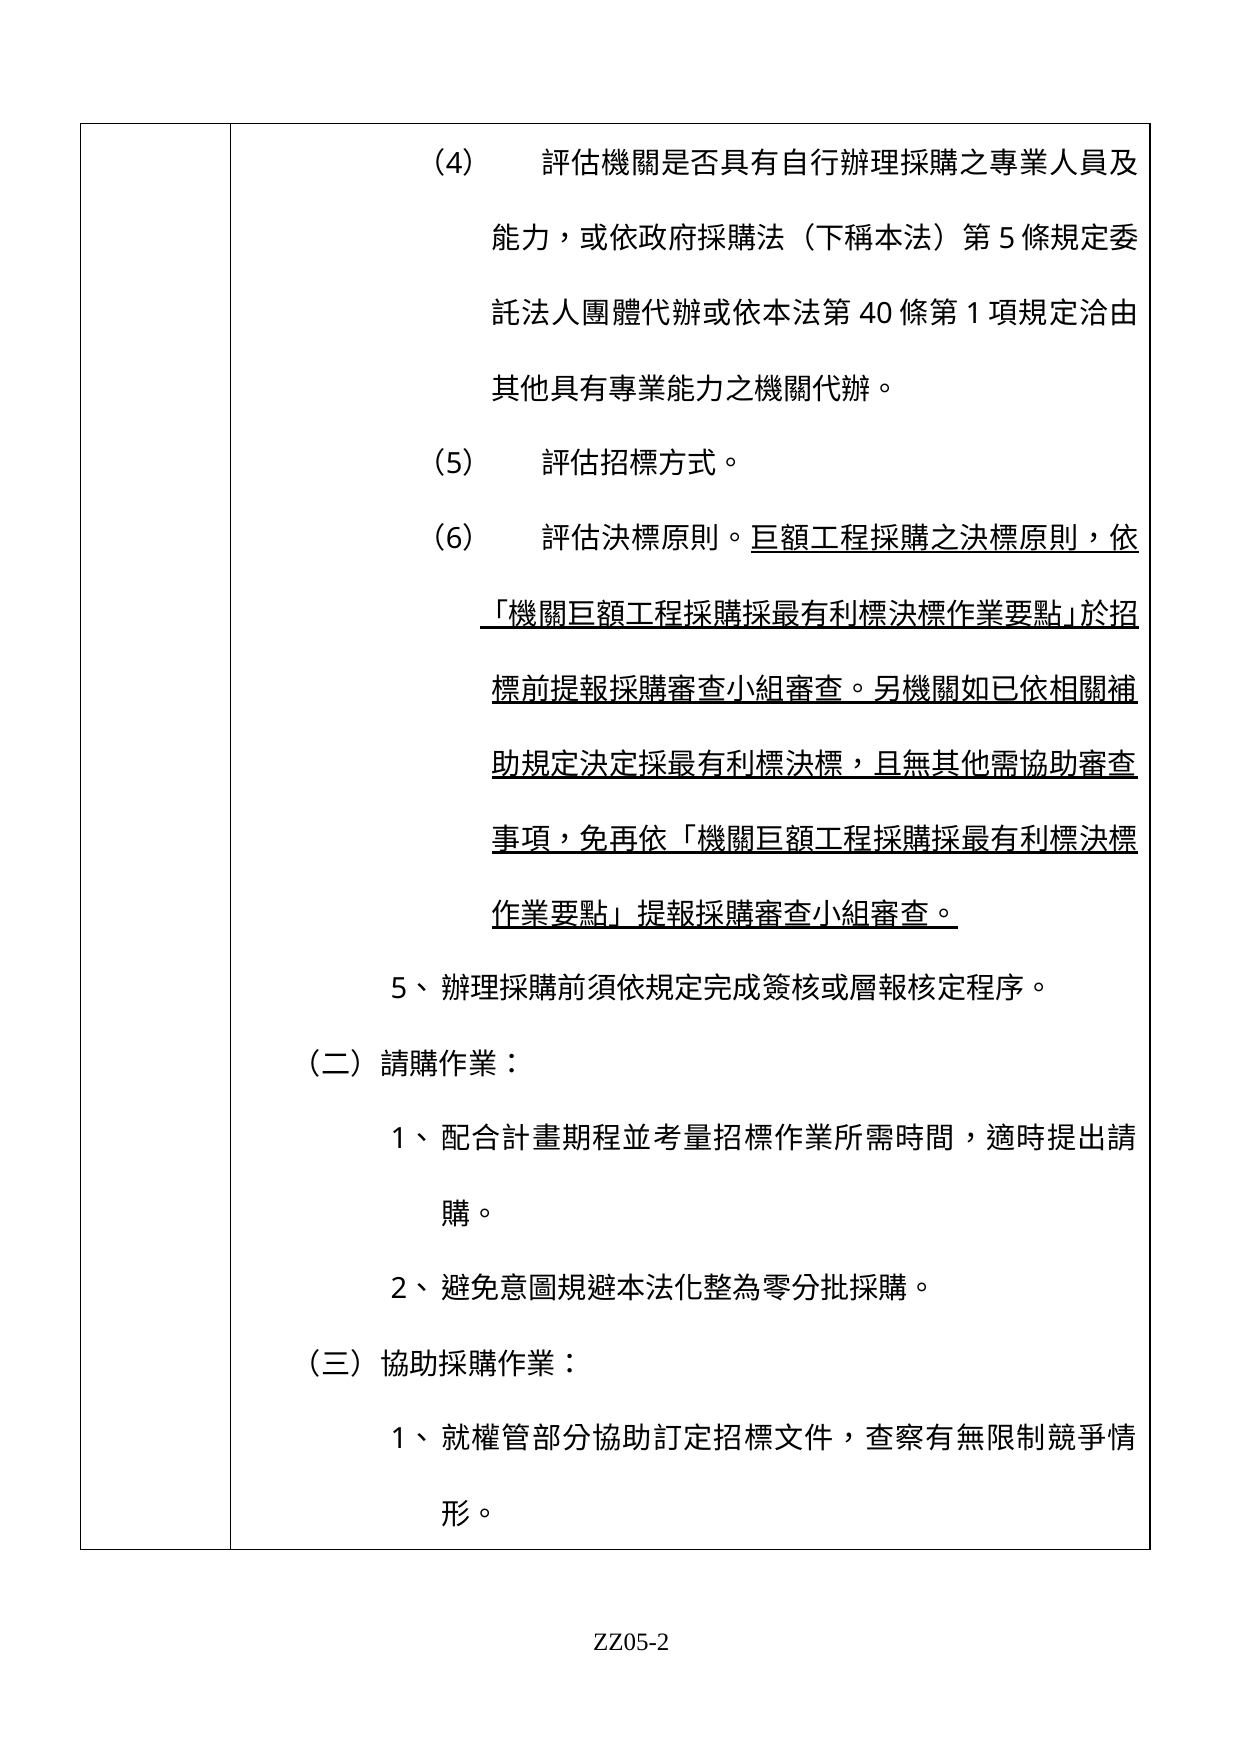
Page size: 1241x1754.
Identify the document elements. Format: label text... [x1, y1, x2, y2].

table_cell [81, 124, 230, 1549]
table_cell 需求或使用單位： 採購規劃作業（採購單位亦得辦理）： 確定採購經費及其來源。 確定機關辦理採購之法令依據及適用身心障礙、原住民、資源回收、志願役退除役軍人之法律規定。 採購需求分析： 採購需求之簽核。 預估採購預算金額。 採購案件之全生命週期評估。 預期使用情形及效益分析。 採購策略評估： 評估是否利用共同供應契約。 評估是否以統包方式辦理招標。 評估是否允許共同投標。 評估機關是否具有自行辦理採購之專業人員及能力，或依政府採購法（下稱本法）第5條規定委託法人團體代辦或依本法第40條第1項規定洽由其他具有專業能力之機關代辦。 評估招標方式。 評估決標原則。巨額工程採購之決標原則，依「機關巨額工程採購採最有利標決標作業要點」於招標前提報採購審查小組審查。另機關如已依相關補助規定決定採最有利標決標，且無其他需協助審查事項，免再依「機關巨額工程採購採最有利標決標作業要點」提報採購審查小組審查。 辦理採購前須依規定完成簽核或層報核定程序。 請購作業： 配合計畫期程並考量招標作業所需時間，適時提出請購。 避免意圖規避本法化整為零分批採購。 協助採購作業： 就權管部分協助訂定招標文件，查察有無限制競爭情形。 依本法第36條、第37條及「投標廠商資格與特殊或巨額採購認定標準」，研訂投標廠商資格，不得不當限制競爭，並以確認廠商具備履行契約所必須之能力者為限。 依本法第26條及「政府採購法第26條執行注意事項」，研訂技術規格，其所標示之擬採購產品或服務之特性，在目的及效果上均不得限制競爭。 技術服務案件，查察設計是否符合節省能源、減少溫室氣體排放、保護環境、節約資源、經濟耐用等目的，並考量景觀、自然生態、生活美學及性別、身心障礙、高齡、兒童等使用者友善環境。 訂有底價之採購，提出底價之預估金額及其分析。 承辦審標事項人員出席開標會議協助開標、審標、處理廠商標價偏低情形。 會同抽查驗核廠商履約結果有無與契約、圖說或貨樣規定不符，並會同決定不符時之處置，協助辦理驗收有關作業並於驗收紀錄簽認。但採購事項單純者得免之。 巨額採購，依本法第111條及「機關提報巨額採購使用情形及效益分析作業規定」，於使用期間內逐年提報使用情形及效益分析，並依審計法施行細則第42條之3函報審計機關。 協助處理採購爭議。 採購單位： 招標作業： 依本法第7條規定，確認該採購案之性質歸屬為工程、財物或勞務採購。 就其所辦採購案件，依採購金額認定屬巨額採購、查核金額以上之採購、公告金額以上之採購或小額採購，並於招標前認定採購金額、預算金額、預計金額。 視採購案件之標的、性質、金額及規模不同，依本法第18條至第23條規定選擇適當之招標方式。 考量採購之異質程度，依本法第52條規定，選擇適當之決標原則，例如採最低標（包括評分及格最低標）或最有利標決標（包括適用或準用最有利標、取最有利標精神擇符合需要者）。採適用最有利標決標者，依本法第56條第3項規定，應先報經上級機關核准。 編製、核定預算，其預算金額不得逾越經核定之分配預算範圍。 注意廠商資格及技術規格合理且無限制競爭。 採用主管機關訂頒各類範本訂定招標文件，並簽請機關首長或其授權人核定。本法第63條第1項規定，各類採購契約以採用主管機關訂定之範本為原則，並得視個案採購特性及實際需要，納入相關履約管理約定。依本法第34條保密規定處理招標文件。 依「公共工程招標文件公開閱覽制度實施要點」第2點，辦理特殊或查核金額以上之工程採購，於公告招標前辦理招標文件之公開閱覽。 公開招標或選擇性招標，依本法第27條規定，應將招標公告或辦理資格審查之公告刊登於政府採購公報並公開於資訊網路。公告之內容修正時，亦同；另依本法第22條第1項第9款至第11款辦理公開客觀評選優勝者或公開徵求勘選認定適合需要者，亦同。依本法第22條採限制性招標，其無公開評選或公開徵求作業者，得邀請特定廠商比價或議價；其得以比價方式辦理者，優先以比價方式辦理。 公開招標之招標文件及選擇性招標之預先辦理資格審查文件，應依本法第29條規定自公告日起至截止投標日或收件日止，公開發給、發售及郵遞方式辦理。採電子領標者，依「電子採購作業辦法」第6條規定，利用主管機關之政府電子採購網辦理，得免另備書面文件。 開標審標作業： 開標前依本法第33條及其施行細則第29條規定，檢視已收受之廠商投標文件是否於投標截止期限前，以郵遞或專人送達招標機關或其指定之場所，有無書面密封且外標封外有無標示廠商名稱及地址。允許廠商電子投標者，依電子採購作業辦法第15條規定辦理電子開標。 開標前簽請機關首長或其授權人員，指派適當人員擔任主持開標人員，主持開標人員得兼任承辦開標人員；開標後需當場審標者，通知承辦審標事項之人員會辦、協辦。 開標前依本法第13條規定通知主（會）計單位、有關單位派員監辦；查核金額以上採購，依本法第12條規定通知上級機關派員監辦。 開標前查察是否有本法第48條不予開標及承辦、監辦採購人員有無本法第15條需迴避之情形。 開標前檢查投標廠商家數是否已達法定家數（如有分段開標，係指第1段開標）：未達法定家數者，不予開標。已達法定家數者，依開標人員分工事項辦理開標作業。 須於開標前訂定底價者，就規劃、設計、需求或使用單位提出之底價預估金額及其分析，檢討後簽報機關首長或其授權人員核定底價。但重複性採購或未達公告金額之採購，得逕行簽報核定。注意底價之保密規定。 依規定開啟廠商投標文件之標封，宣布投標廠商之名稱或代號、家數及其他招標文件規定之事項。有標價者，並宣布之（最有利標採協商措施且包括標價者，不宣布標價）。分段開標之採購，得依資格、規格、價格之順序開標，或將【資格與規格】或【規格與價格】合併開標。 查察廠商之投標文件有無本法第50條第1項所列各款情形之一。 審查投標廠商有無依招標文件規定繳納押標金，及其額度是否符合招標文件規定。 查察投標廠商有無本法第31條第2項及招標文件所規定押標金不予發還之情形。 審查投標廠商有無依招標文件規定檢附資格文件或技術規格文件及是否符合招標文件規定（附有投標廠商聲明書、切結書或投標須知規定之其他事項，納入審標範圍），並查察文件之真實性。 依招標文件規定審查投標廠商之價格文件，並將各廠商報價登錄於開標紀錄表；最低標廠商如有總標價或部分標價偏低，顯不合理，有降低品質、不能誠信履約之虞或其他特殊情形，並依本法第58條規定辦理。 審查廠商投標文件，如發現其內容有疑義時，得通知投標廠商提出說明，以確認其正確之內容。廠商投標文件如屬明顯打字或書寫錯誤，與標價無關，機關得允許廠商更正。投標之價格文件內記載金額之文字與號碼不符時，以文字為準。 依規定製作開標紀錄，由辦理開標人員會同簽認；有監辦人員者，亦應會同簽認。 未順利開標之案件，檢討其原因，作必要且合理之修正後重行招標，或停止採購。 議（比）價及決標作業： 議（比）價、決標前依規定通知主（會）計單位、有關單位派員監辦；查核金額以上採購，通知上級機關派員監辦。 減價或評選結果符合本法第52條至第56條規定者，辦理決標；無決標對象者，宣布廢標。 依規定製作議價、比價、決標紀錄，由辦理人員會同簽認；有監辦人員者，亦應會同簽認。無法決標者，亦同。 依本法第61條、第62條規定，於決標後30日內辦理決標資料之公告、彙送。無法決標者，刊登無法決標公告。 依決標結果製作合約文件。 未順利決標之案件，檢討其原因，作必要且合理之修正後重行招標，或停止採購。 爭議處理： 屬於招標、審標、決標之爭議，依本法第75條、第84條處理。 屬於招標、審標、決標且與本法第101條有關之爭議，依本法第101條至第103條及其施行細則第109條之1規定處理。 履約管理及驗收單位： 依契約約定之給付條件、期限，完成審核程序，給付契約價金。付款及審核程序，除契約另有約定外，依本法第73條之1規定。 注意得標廠商於履約期間內之履約進度，督促廠商依期限履約；廠商逾履約期限者，依契約約定計算逾期違約金。 查察得標廠商是否自行履行工程、勞務契約，不得有轉包情形。廠商履行財物契約，其需經一定履約過程，非以現成財物供應者，亦同。 工程採購，注意廠商有無違法僱用外籍勞工情形；財物採購，注意履約標的來源是否合法、證明文件有無不實情形；勞務採購，注意勞工權益之保障。 督促廠商注意履約品質，辦理自主檢查。如發現或預見廠商之履約瑕疵，或有其他違反契約之情事者，通知廠商限期改善。廠商未於期限內改善者，依契約約定辦理。 查察廠商是否依契約所定保險內容投保，避免廠商以過高之自負額或除外不保之批註等方式，減省保險費用，致保險範圍不足；查察保險契約有無偽造變造之情形。 查察廠商履約有無契約所定各種保證金不發還情事、廠商連帶保證書、保險單有無偽造變造情形。注意廠商連帶保證書及連帶保證保險單之有效期、提前通知展期、有效期內通知銀行/保險公司給付。 因合法事由，契約標的、價金、履約期限或其他契約內容須變更者，須作成書面文件並經雙方簽名蓋章。契約變更應依「採購契約變更或加減價核准監辦備查規定一覽表」辦理，並注意上開一覽表對應項次之核准、監辦、備查規定。 契約雙方因履約而生爭議者，應依法令及契約約定，盡力協調解決。履約爭議發生後，與爭議無關或不受影響之部分應繼續履約。但經機關同意者不在此限。 工程採購除契約另有規定外，應於收到廠商竣工書面通知之日起7日內，會同監造單位及廠商，依據契約、圖說或貨樣核對竣工之項目及數量，確定是否竣工；廠商未依機關通知派代表參加者，仍得予確定。 有初驗程序者，應於收受監造單位送審之全部資料之日起30日內辦理初驗，並作成初驗紀錄。初驗結果與契約、圖說、貨樣規定不符，應於紀錄載明初驗結果與不符情形，及改善、拆除、重作、退貨、換貨之期限。初驗結果可作為正式驗收之用。 法令或契約載有驗收時應辦理丈量、檢驗或試驗之方法、程序或標準者，應依其規定辦理。 有初驗程序者，初驗合格後，應於20日內（契約另有約定者，從其約定）辦理驗收，並作成驗收紀錄。無初驗程序者，應於接獲廠商通知備驗或可得驗收之程序完成後30日內（契約另有約定者，從其約定）辦理驗收，並作成驗收紀錄。 主驗人主持驗收程序，抽查驗核廠商履約結果有無與契約、圖說或貨樣規定不符，視需要拆驗或化驗工程、財物之隱蔽部分；並決定廠商履約結果與契約、圖說或貨樣規定不符時之處置，並於結算驗收證明書或其他類似文件簽認。機關承辦採購單位之人員（指機關辦理該採購案件最基層之承辦人員），不得為所辦採購驗收之主驗人或樣品及材料之檢驗人。 公告金額以上之工程或財物採購，除符合本法施行細則第90條第1項第1款或其他經主管機關認定之情形者外，應填具結算驗收證明書或其他類似文件。未達公告金額之工程或財物採購，得由機關視需要填具之。勞務採購準用之。 辦理減價收受者，須符合本法第72條第2項、其施行細則第98條第2項規定。 廠商如有逾期履約之情形，覈實計算逾期違約金；未履約之項目，扣減契約價金。 驗收完畢後15日填具結算驗收證明書或其他類似文件。但有特殊情形必須延期，須經機關首長或其授權人員核准。 機關與廠商因履約爭議未能達成協議者，依契約約定及本法第85條之1規定處理；屬於履約管理、驗收且與本法第101條有關之爭議，依本法第101條至第103條及其施行細則第109條之1規定處理。 監辦單位（包括主會計及有關單位）： 開標、議（比）價、決標及驗收之監辦，於未達公告金額之採購，依本法第13條第2項規定，中央機關依「中央機關未達公告金額採購監辦辦法」；地方機關依直轄市、縣市政府訂定之監辦辦法辦理監辦，直轄市、縣市政府未另定監辦辦法者，比照公告金額以上之採購，依本法第13條第1項及「機關主會計及有關單位會同監辦採購辦法」監辦。 監辦，指監辦人員實地監視或書面審核機關辦理開標、比價、議價、決標及驗收是否符合本法規定之程序，不包括涉及廠商資格、規格、商業條款、底價訂定、決標條件及驗收方法等採購之實質或技術事項之審查。但監辦人員發現該等事項有違反法令情形者，仍得提出意見。 開標、議（比）價、決標及驗收，依本法施行細則第51條、第68條及第96條規定，會同於各該紀錄簽認。未監辦案件，紀錄內載明法令依據。 依「採購契約變更或加減價核准監辦備查規定一覽表」所列情形，於契約變更程序時派員監辦。 公告金額以上之採購，採書面審核監辦者，應經機關首長或其授權人員核准；如有「機關主會計及有關單位會同監辦採購辦法」第5條所列特殊情形之一，且經機關首長或其授權人員核准者，得不派員監辦。但有該辦法第6條第1項所列情形之一且尚未解決者，應派員監辦。 中央機關未達公告金額之採購，得採書面審核監辦，免經機關首長或其授權人員核准；如有「中央機關未達公告金額採購監辦辦法」第3條所列情形之一，得不派員監辦。但有該辦法第4條第1項所列情形之一者，應派員監辦。直轄市或縣(市)另定未達公告金額採購監辦辦法者，從其規定。 驗收完畢後，監驗人員於結算驗收證明書或其他類似文件簽認。 上級機關： 核准所屬機關提報擬採最有利標決標之採購。 派員監辦所屬機關辦理查核金額以上採購之開標、比價、議價、決標及驗收，並得斟酌個案金額、地區或其他特殊情形，決定應否派員監辦。其未派員監辦者，應事先通知機關自行依法辦理。 監辦，不包括涉及廠商資格、規格、商業條款、底價訂定、決標條件及驗收方法等實質或技術事項之審查。監辦人員發現該等事項有違反法令情形者，仍得提出意見。監辦人員採書面審核監辦者，應經機關首長或其授權人員核准。 依「採購契約變更或加減價核准監辦備查規定一覽表」所列情形，於所屬機關辦理契約變更程序時派員監辦。 所屬機關辦理未達查核金額之採購，其決標金額達查核金額者，或契約變更後其金額達查核金額者，辦理所屬機關補具相關文件之備查程序。 查核金額以上採購，核准所屬機關提報之超過底價百分之四之採購案決標。 查核金額以上採購，核准所屬機關提報之減價收受。 依本法第85條之3規定，核定所屬機關提報不同意調解建議之決定。 依本法第85條之4規定，核定所屬機關提報對調解方案所提之異議。 其餘事項依主管機關訂頒之「政府採購法規定須報上級機關核准核定同意備查事項上級機關權責一覽表」。 [231, 124, 1149, 1549]
